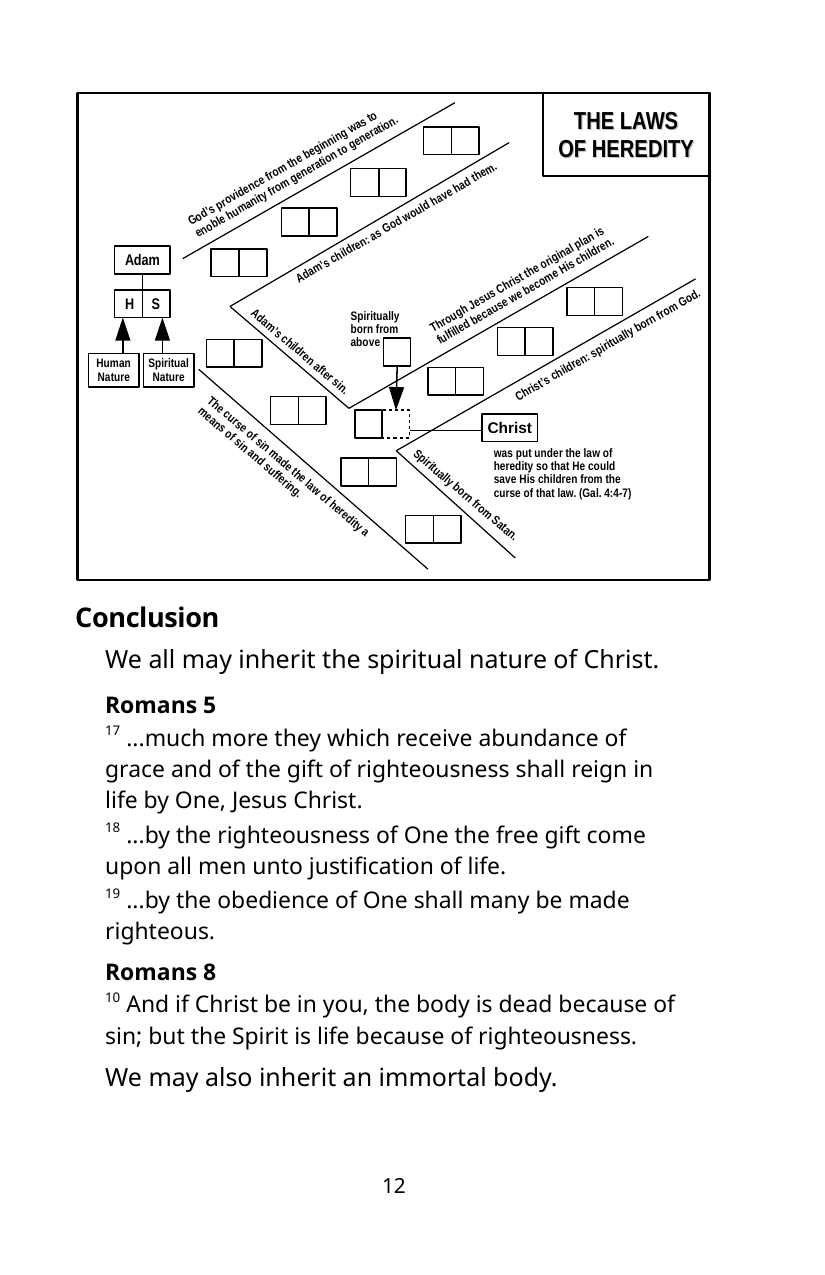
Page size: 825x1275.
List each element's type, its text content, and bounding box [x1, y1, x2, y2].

text 18 ...by the righteousness of One the free gift come upon all men unto justification of life. [105, 818, 682, 881]
text Romans 8 [105, 956, 712, 987]
text We all may inherit the spiritual nature of Christ. [75, 641, 712, 675]
text Romans 5 [105, 689, 712, 720]
text 10 And if Christ be in you, the body is dead because of sin; but the Spirit is life because of righteousness. [105, 988, 682, 1051]
subtitle [75, 75, 712, 90]
subtitle Conclusion [75, 583, 712, 635]
text We may also inherit an immortal body. [75, 1060, 712, 1094]
text 17 ...much more they which receive abundance of grace and of the gift of righteousness shall reign in life by One, Jesus Christ. [105, 722, 682, 816]
text 19 ...by the obedience of One shall many be made righteous. [105, 884, 682, 947]
